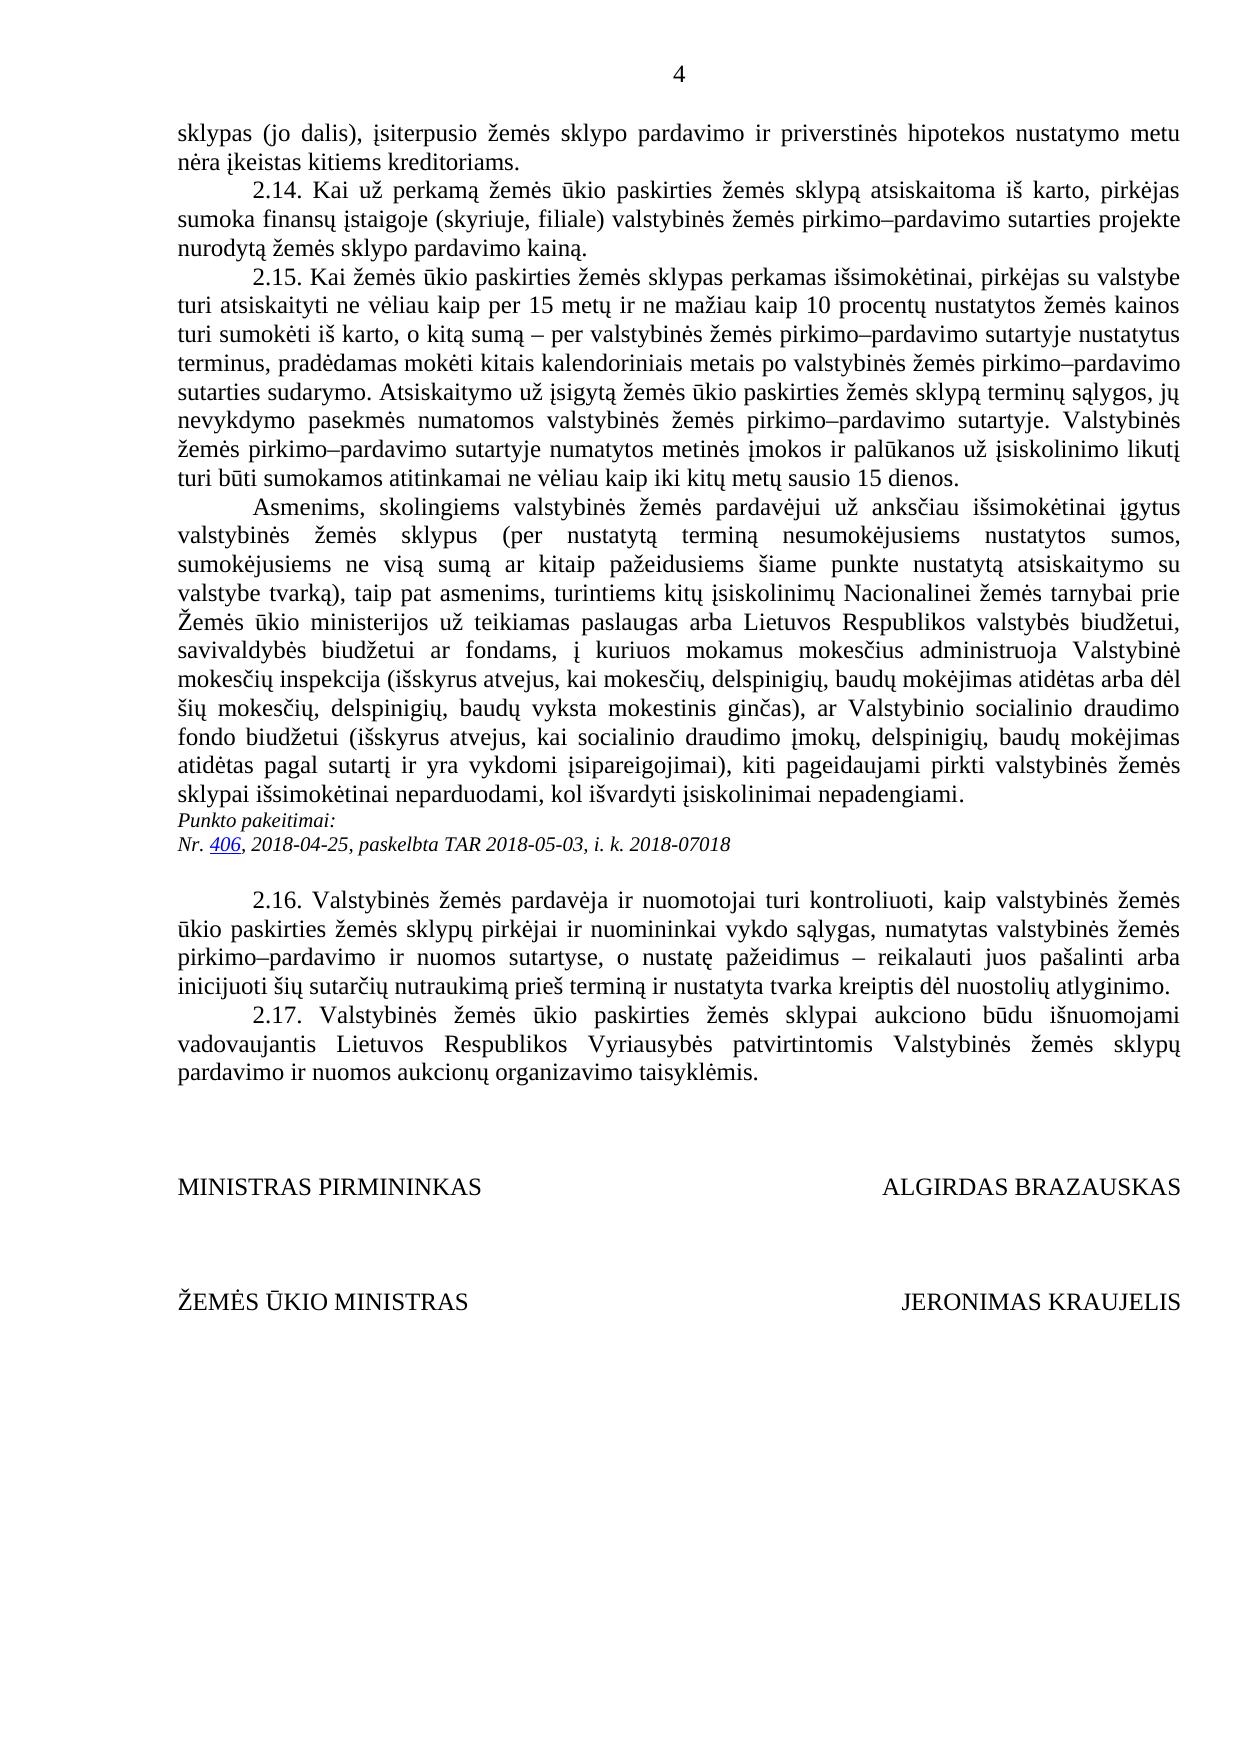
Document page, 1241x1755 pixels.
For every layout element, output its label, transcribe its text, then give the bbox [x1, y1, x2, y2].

text Asmenims, skolingiems valstybinės žemės pardavėjui už anksčiau išsimokėtinai įgytus valstybinės žemės sklypus (per nustatytą terminą nesumokėjusiems nustatytos sumos, sumokėjusiems ne visą sumą ar kitaip pažeidusiems šiame punkte nustatytą atsiskaitymo su valstybe tvarką), taip pat asmenims, turintiems kitų įsiskolinimų Nacionalinei žemės tarnybai prie Žemės ūkio ministerijos už teikiamas paslaugas arba Lietuvos Respublikos valstybės biudžetui, savivaldybės biudžetui ar fondams, į kuriuos mokamus mokesčius administruoja Valstybinė mokesčių inspekcija (išskyrus atvejus, kai mokesčių, delspinigių, baudų mokėjimas atidėtas arba dėl šių mokesčių, delspinigių, baudų vyksta mokestinis ginčas), ar Valstybinio socialinio draudimo fondo biudžetui (išskyrus atvejus, kai socialinio draudimo įmokų, delspinigių, baudų mokėjimas atidėtas pagal sutartį ir yra vykdomi įsipareigojimai), kiti pageidaujami pirkti valstybinės žemės sklypai išsimokėtinai neparduodami, kol išvardyti įsiskolinimai nepadengiami. [177, 492, 1181, 808]
text 2.14. Kai už perkamą žemės ūkio paskirties žemės sklypą atsiskaitoma iš karto, pirkėjas sumoka finansų įstaigoje (skyriuje, filiale) valstybinės žemės pirkimo–pardavimo sutarties projekte nurodytą žemės sklypo pardavimo kainą. [177, 176, 1181, 262]
text 2.17. Valstybinės žemės ūkio paskirties žemės sklypai aukciono būdu išnuomojami vadovaujantis Lietuvos Respublikos Vyriausybės patvirtintomis Valstybinės žemės sklypų pardavimo ir nuomos aukcionų organizavimo taisyklėmis. [177, 1000, 1181, 1086]
text Nr. 406, 2018-04-25, paskelbta TAR 2018-05-03, i. k. 2018-07018 [177, 832, 1181, 856]
text sklypas (jo dalis), įsiterpusio žemės sklypo pardavimo ir priverstinės hipotekos nustatymo metu nėra įkeistas kitiems kreditoriams. [177, 118, 1181, 176]
text Žemės ūkio ministras Jeronimas Kraujelis [177, 1287, 1181, 1316]
text Punkto pakeitimai: [177, 808, 1181, 832]
text 2.16. Valstybinės žemės pardavėja ir nuomotojai turi kontroliuoti, kaip valstybinės žemės ūkio paskirties žemės sklypų pirkėjai ir nuomininkai vykdo sąlygas, numatytas valstybinės žemės pirkimo–pardavimo ir nuomos sutartyse, o nustatę pažeidimus – reikalauti juos pašalinti arba inicijuoti šių sutarčių nutraukimą prieš terminą ir nustatyta tvarka kreiptis dėl nuostolių atlyginimo. [177, 885, 1181, 1000]
text Ministras Pirmininkas Algirdas Brazauskas [177, 1172, 1181, 1201]
text 2.15. Kai žemės ūkio paskirties žemės sklypas perkamas išsimokėtinai, pirkėjas su valstybe turi atsiskaityti ne vėliau kaip per 15 metų ir ne mažiau kaip 10 procentų nustatytos žemės kainos turi sumokėti iš karto, o kitą sumą – per valstybinės žemės pirkimo–pardavimo sutartyje nustatytus terminus, pradėdamas mokėti kitais kalendoriniais metais po valstybinės žemės pirkimo–pardavimo sutarties sudarymo. Atsiskaitymo už įsigytą žemės ūkio paskirties žemės sklypą terminų sąlygos, jų nevykdymo pasekmės numatomos valstybinės žemės pirkimo–pardavimo sutartyje. Valstybinės žemės pirkimo–pardavimo sutartyje numatytos metinės įmokos ir palūkanos už įsiskolinimo likutį turi būti sumokamos atitinkamai ne vėliau kaip iki kitų metų sausio 15 dienos. [177, 262, 1181, 492]
